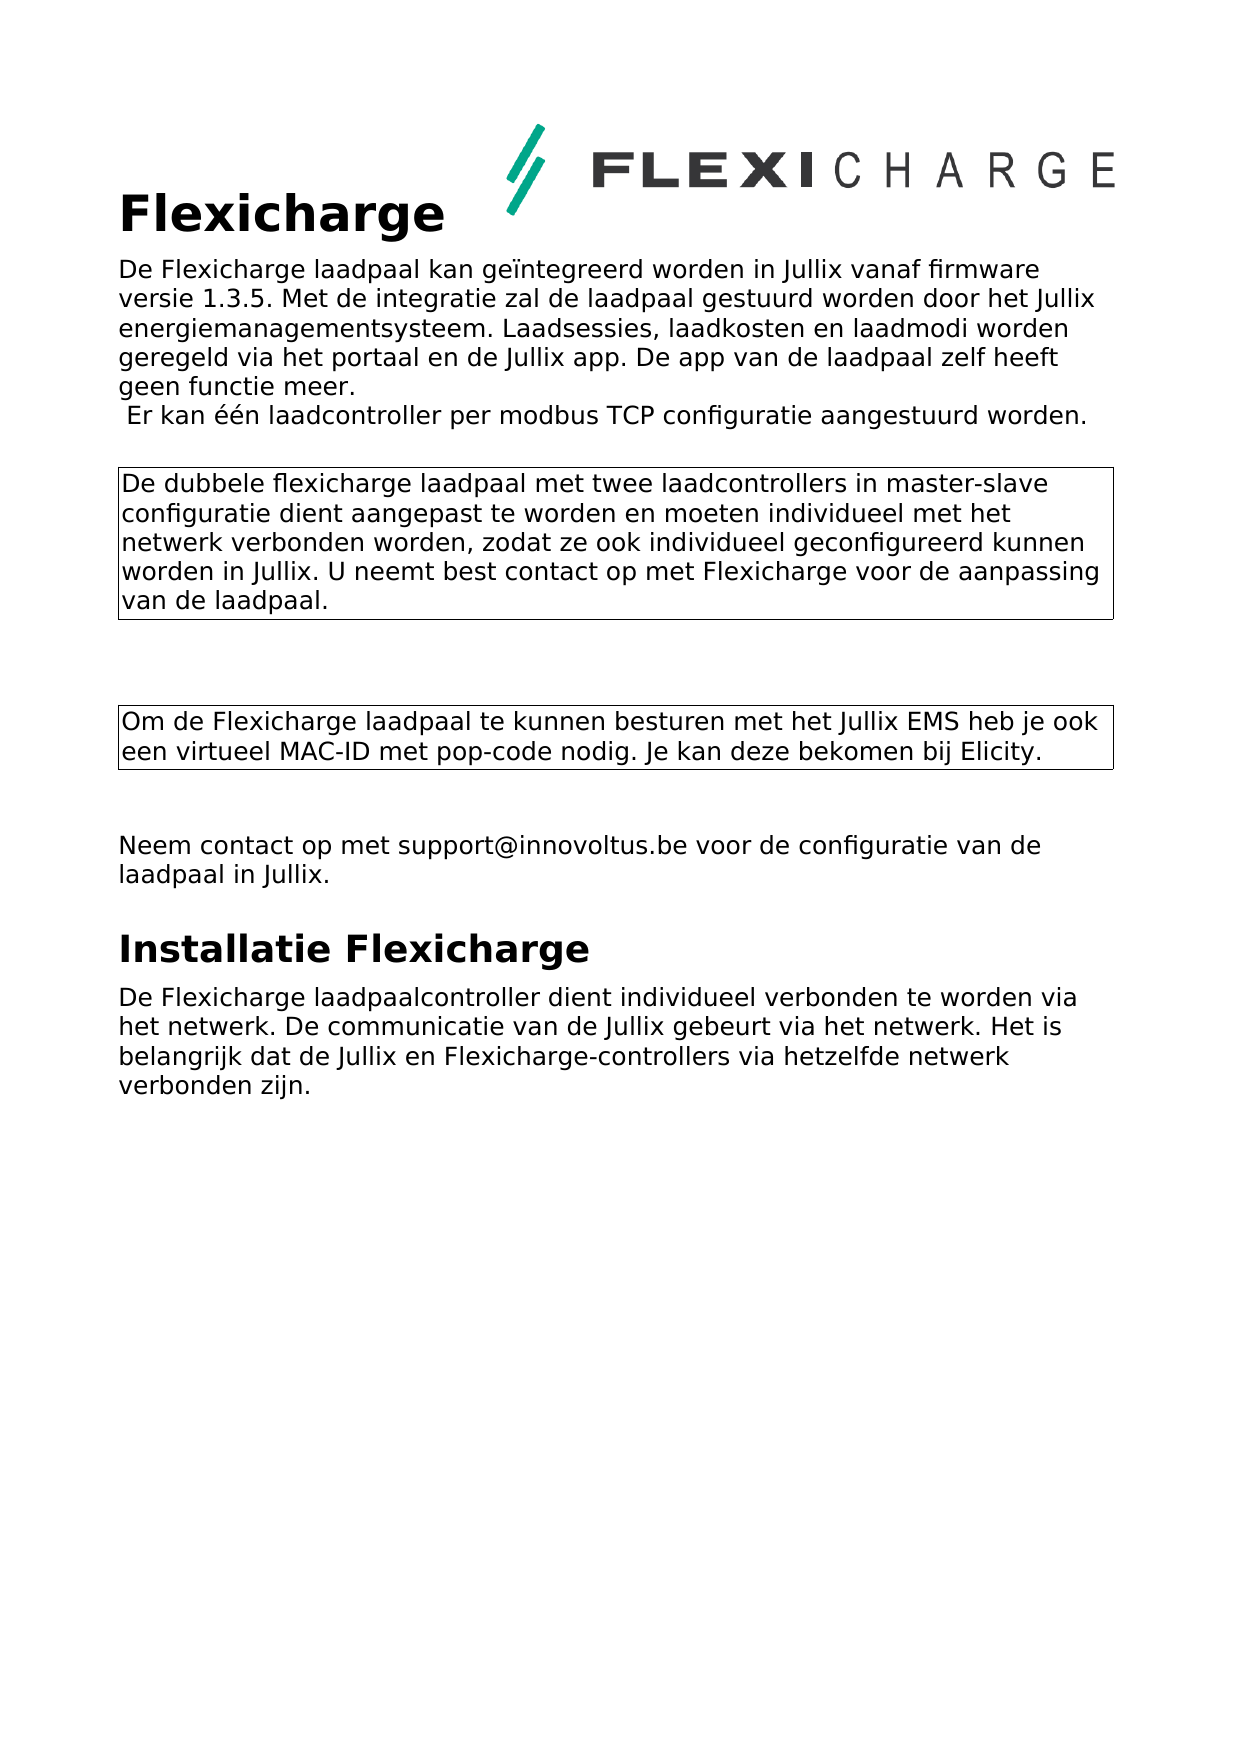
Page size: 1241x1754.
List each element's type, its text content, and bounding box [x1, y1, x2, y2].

subtitle Flexicharge [118, 185, 1122, 243]
picture [497, 118, 1123, 223]
table_header De dubbele flexicharge laadpaal met twee laadcontrollers in master-slave configuratie dient aangepast te worden en moeten individueel met het netwerk verbonden worden, zodat ze ook individueel geconfigureerd kunnen worden in Jullix. U neemt best contact op met Flexicharge voor de aanpassing van de laadpaal. [119, 468, 1113, 618]
text De Flexicharge laadpaal kan geïntegreerd worden in Jullix vanaf firmware versie 1.3.5. Met de integratie zal de laadpaal gestuurd worden door het Jullix energiemanagementsysteem. Laadsessies, laadkosten en laadmodi worden geregeld via het portaal en de Jullix app. De app van de laadpaal zelf heeft geen functie meer. Er kan één laadcontroller per modbus TCP configuratie aangestuurd worden. [118, 256, 1122, 431]
subtitle Installatie Flexicharge [118, 927, 1122, 971]
text Neem contact op met support@innovoltus.be voor de configuratie van de laadpaal in Jullix. [118, 831, 1122, 890]
table_header Om de Flexicharge laadpaal te kunnen besturen met het Jullix EMS heb je ook een virtueel MAC-ID met pop-code nodig. Je kan deze bekomen bij Elicity. [119, 706, 1113, 769]
text De Flexicharge laadpaalcontroller dient individueel verbonden te worden via het netwerk. De communicatie van de Jullix gebeurt via het netwerk. Het is belangrijk dat de Jullix en Flexicharge-controllers via hetzelfde netwerk verbonden zijn. [118, 983, 1122, 1100]
